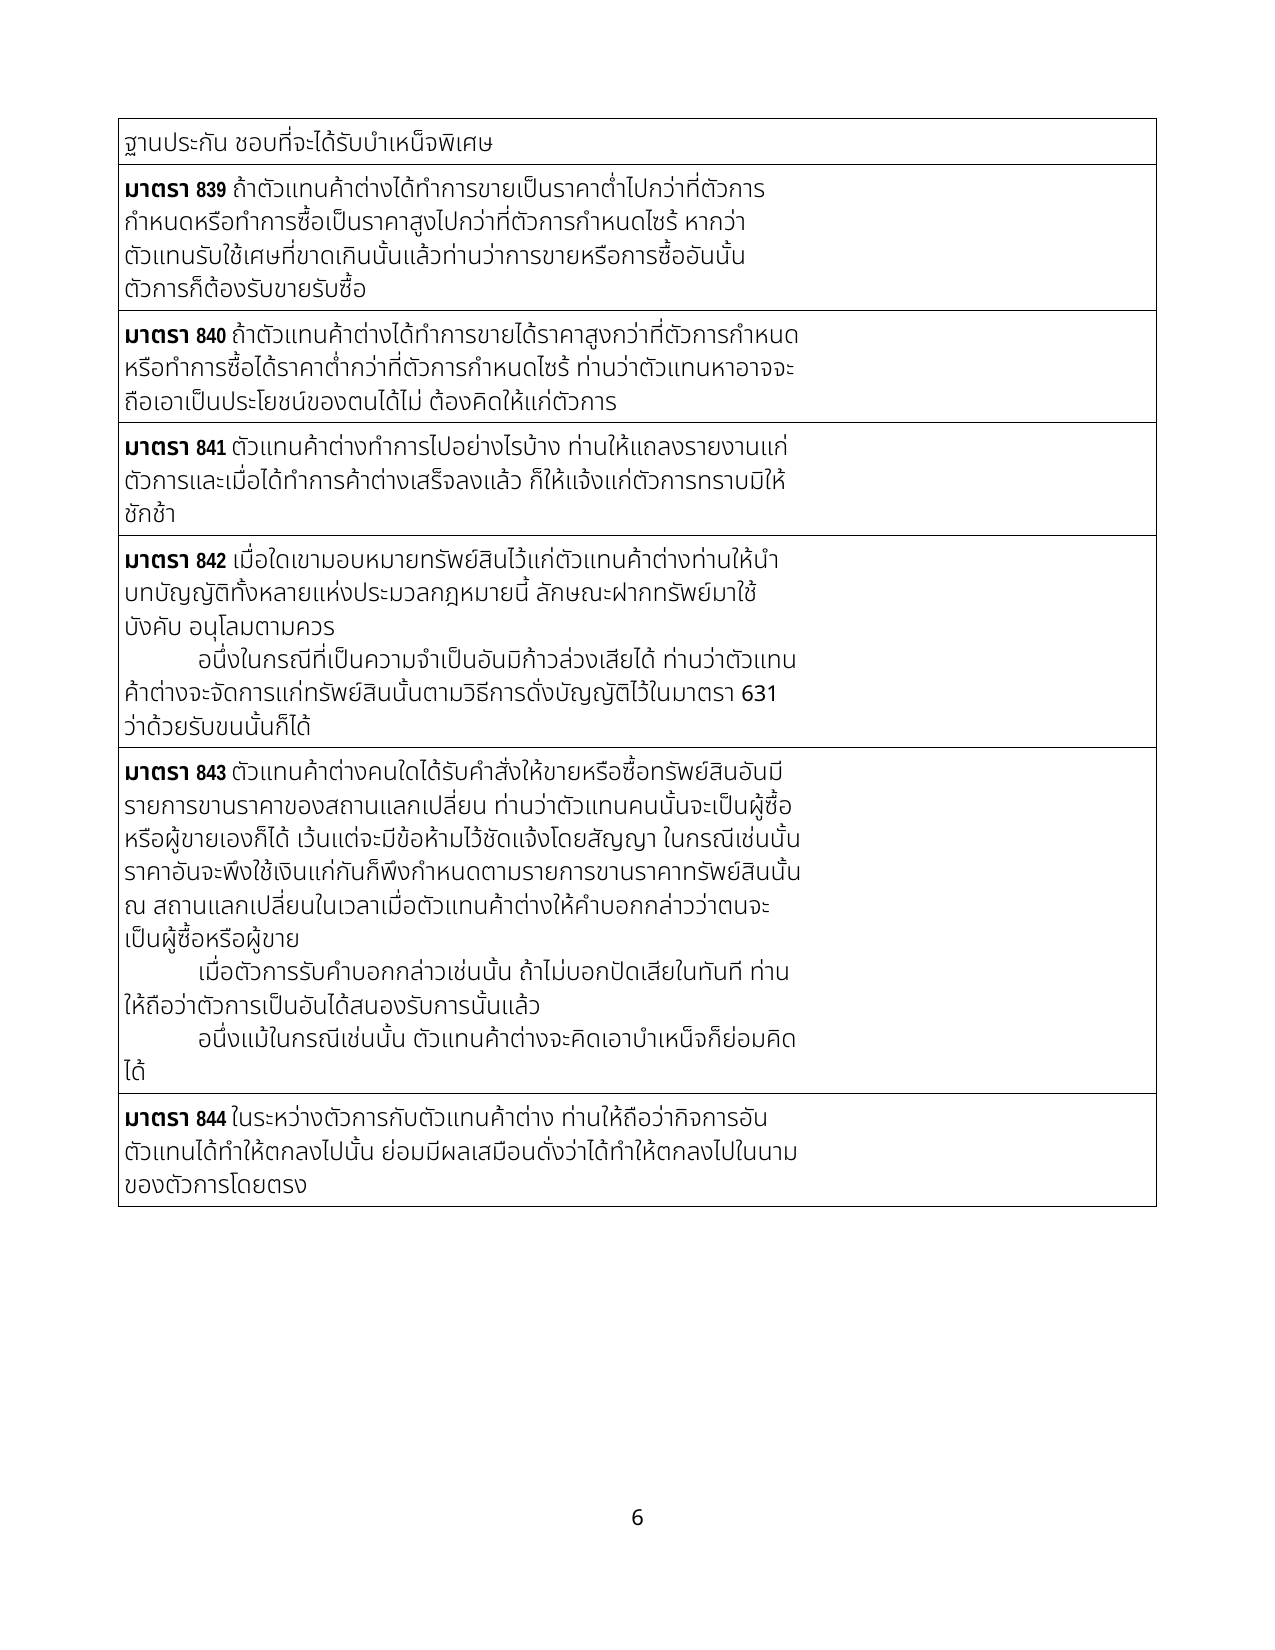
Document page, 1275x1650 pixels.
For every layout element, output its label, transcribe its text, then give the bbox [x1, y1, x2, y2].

table_cell มาตรา 843 ตัวแทนค้าต่างคนใดได้รับคำสั่งให้ขายหรือซื้อทรัพย์สินอันมีรายการขานราคาของสถานแลกเปลี่ยน ท่านว่าตัวแทนคนนั้นจะเป็นผู้ซื้อหรือผู้ขายเองก็ได้ เว้นแต่จะมีข้อห้ามไว้ชัดแจ้งโดยสัญญา ในกรณีเช่นนั้น ราคาอันจะพึงใช้เงินแก่กันก็พึงกำหนดตามรายการขานราคาทรัพย์สินนั้น ณ สถานแลกเปลี่ยนในเวลาเมื่อตัวแทนค้าต่างให้คำบอกกล่าวว่าตนจะเป็นผู้ซื้อหรือผู้ขาย เมื่อตัวการรับคำบอกกล่าวเช่นนั้น ถ้าไม่บอกปัดเสียในทันที ท่านให้ถือว่าตัวการเป็นอันได้สนองรับการนั้นแล้ว อนึ่งแม้ในกรณีเช่นนั้น ตัวแทนค้าต่างจะคิดเอาบำเหน็จก็ย่อมคิดได้ [119, 748, 809, 1093]
table_cell มาตรา 839 ถ้าตัวแทนค้าต่างได้ทำการขายเป็นราคาต่ำไปกว่าที่ตัวการกำหนดหรือทำการซื้อเป็นราคาสูงไปกว่าที่ตัวการกำหนดไซร้ หากว่าตัวแทนรับใช้เศษที่ขาดเกินนั้นแล้วท่านว่าการขายหรือการซื้ออันนั้นตัวการก็ต้องรับขายรับซื้อ [119, 165, 809, 310]
table_cell [809, 165, 1156, 310]
table_cell [809, 748, 1156, 1093]
table_cell มาตรา 841 ตัวแทนค้าต่างทำการไปอย่างไรบ้าง ท่านให้แถลงรายงานแก่ตัวการและเมื่อได้ทำการค้าต่างเสร็จลงแล้ว ก็ให้แจ้งแก่ตัวการทราบมิให้ชักช้า [119, 423, 809, 535]
table_cell [809, 1094, 1156, 1206]
table_cell [809, 536, 1156, 747]
table_cell ฐานประกัน ชอบที่จะได้รับบำเหน็จพิเศษ [119, 119, 809, 164]
table_cell มาตรา 840 ถ้าตัวแทนค้าต่างได้ทำการขายได้ราคาสูงกว่าที่ตัวการกำหนด หรือทำการซื้อได้ราคาต่ำกว่าที่ตัวการกำหนดไซร้ ท่านว่าตัวแทนหาอาจจะถือเอาเป็นประโยชน์ของตนได้ไม่ ต้องคิดให้แก่ตัวการ [119, 311, 809, 422]
table_cell [809, 119, 1156, 164]
table_cell มาตรา 842 เมื่อใดเขามอบหมายทรัพย์สินไว้แก่ตัวแทนค้าต่างท่านให้นำบทบัญญัติทั้งหลายแห่งประมวลกฎหมายนี้ ลักษณะฝากทรัพย์มาใช้บังคับ อนุโลมตามควร อนึ่งในกรณีที่เป็นความจำเป็นอันมิก้าวล่วงเสียได้ ท่านว่าตัวแทนค้าต่างจะจัดการแก่ทรัพย์สินนั้นตามวิธีการดั่งบัญญัติไว้ในมาตรา 631 ว่าด้วยรับขนนั้นก็ได้ [119, 536, 809, 747]
table_cell มาตรา 844 ในระหว่างตัวการกับตัวแทนค้าต่าง ท่านให้ถือว่ากิจการอันตัวแทนได้ทำให้ตกลงไปนั้น ย่อมมีผลเสมือนดั่งว่าได้ทำให้ตกลงไปในนามของตัวการโดยตรง [119, 1094, 809, 1206]
table_cell [809, 311, 1156, 422]
table_cell [809, 423, 1156, 535]
